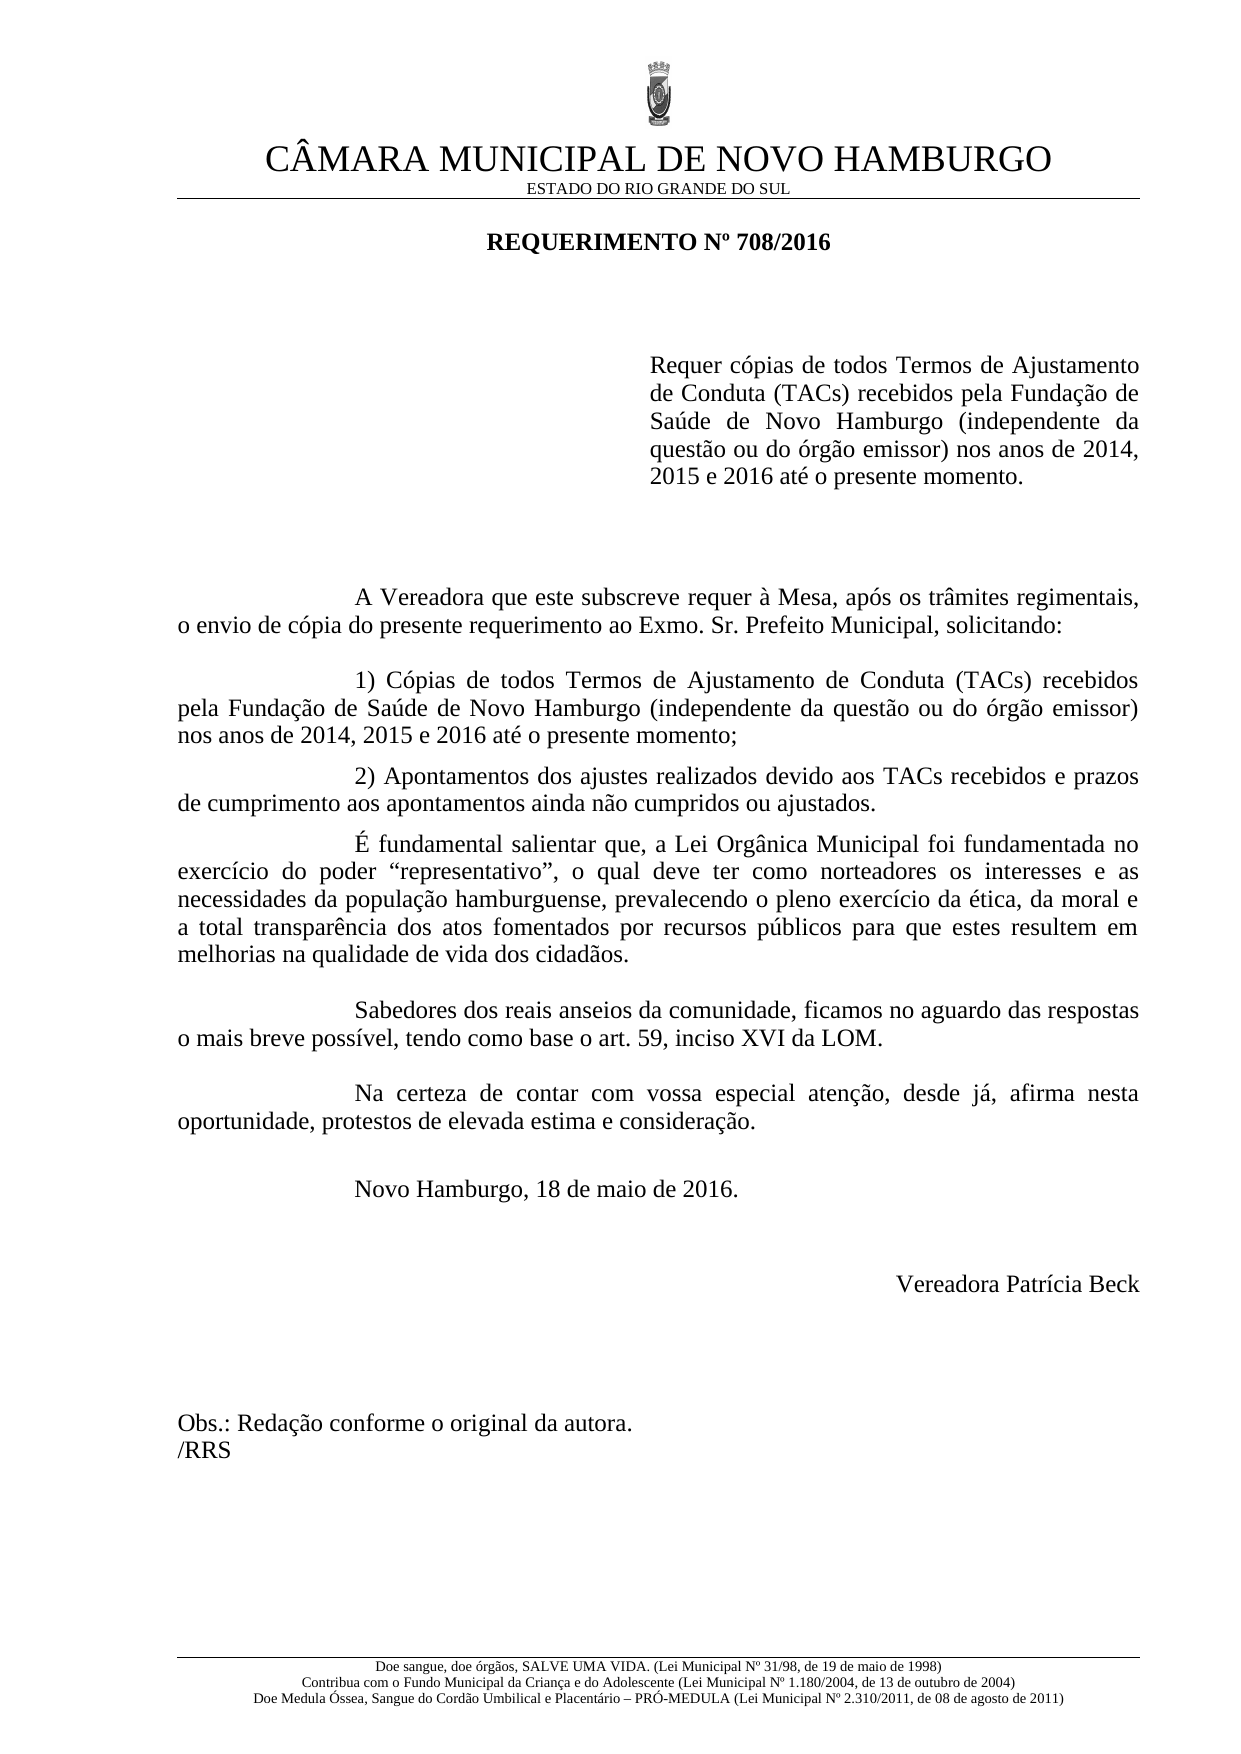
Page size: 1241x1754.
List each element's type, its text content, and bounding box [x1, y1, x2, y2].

text REQUERIMENTO Nº 708/2016 [177, 228, 1140, 256]
text É fundamental salientar que, a Lei Orgânica Municipal foi fundamentada no exercício do poder “representativo”, o qual deve ter como norteadores os interesses e as necessidades da população hamburguense, prevalecendo o pleno exercício da ética, da moral e a total transparência dos atos fomentados por recursos públicos para que estes resultem em melhorias na qualidade de vida dos cidadãos. [177, 830, 1140, 968]
text Requer cópias de todos Termos de Ajustamento de Conduta (TACs) recebidos pela Fundação de Saúde de Novo Hamburgo (independente da questão ou do órgão emissor) nos anos de 2014, 2015 e 2016 até o presente momento. [649, 352, 1140, 490]
text Obs.: Redação conforme o original da autora. [177, 1409, 1140, 1437]
text Sabedores dos reais anseios da comunidade, ficamos no aguardo das respostas o mais breve possível, tendo como base o art. 59, inciso XVI da LOM. [177, 996, 1140, 1051]
text 1) Cópias de todos Termos de Ajustamento de Conduta (TACs) recebidos pela Fundação de Saúde de Novo Hamburgo (independente da questão ou do órgão emissor) nos anos de 2014, 2015 e 2016 até o presente momento; [177, 666, 1140, 749]
text 2) Apontamentos dos ajustes realizados devido aos TACs recebidos e prazos de cumprimento aos apontamentos ainda não cumpridos ou ajustados. [177, 762, 1140, 817]
text Vereadora Patrícia Beck [177, 1270, 1140, 1298]
text /RRS [177, 1437, 1140, 1464]
text Na certeza de contar com vossa especial atenção, desde já, afirma nesta oportunidade, protestos de elevada estima e consideração. [177, 1079, 1140, 1134]
text A Vereadora que este subscreve requer à Mesa, após os trâmites regimentais, o envio de cópia do presente requerimento ao Exmo. Sr. Prefeito Municipal, solicitando: [177, 583, 1140, 638]
text Novo Hamburgo, 18 de maio de 2016. [177, 1175, 1140, 1202]
